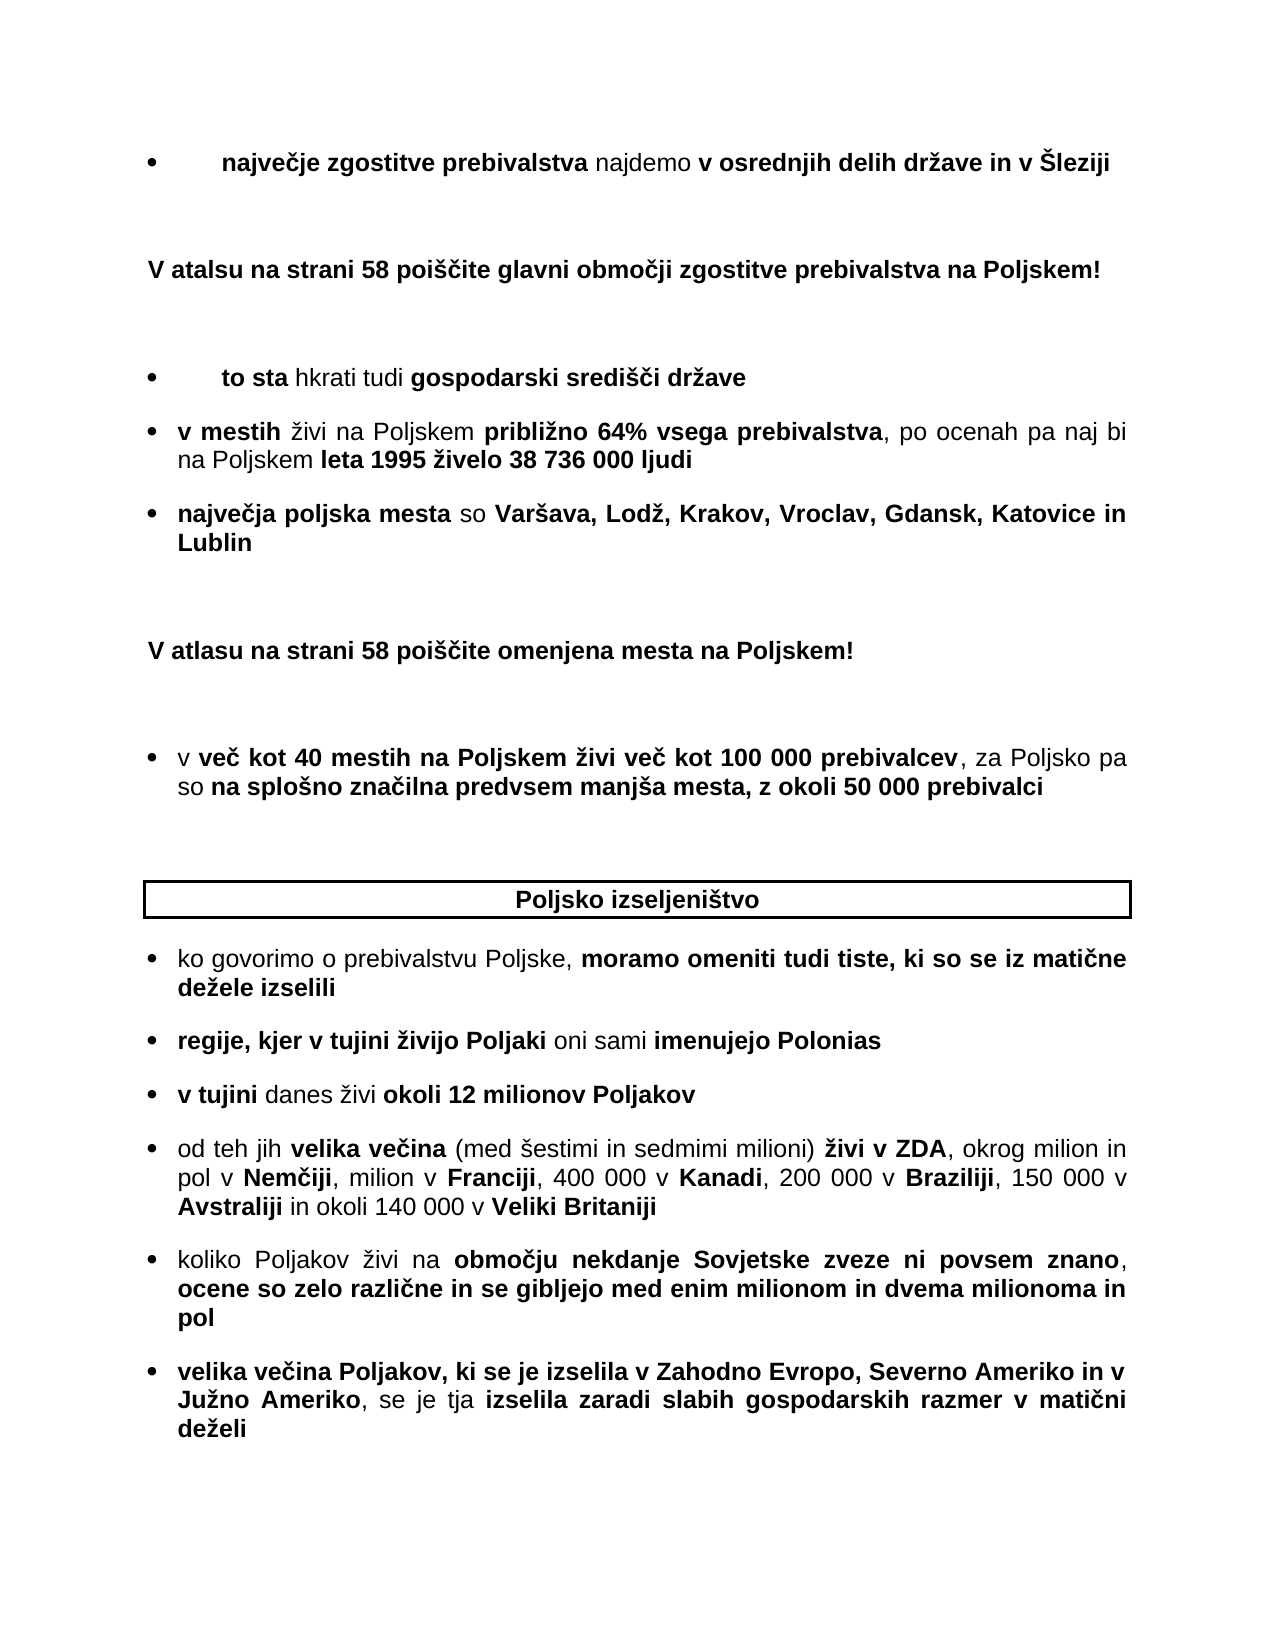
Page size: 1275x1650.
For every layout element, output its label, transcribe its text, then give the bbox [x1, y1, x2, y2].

list največja poljska mesta so Varšava, Lodž, Krakov, Vroclav, Gdansk, Katovice in Lublin [148, 499, 1127, 557]
text V atlasu na strani 58 poiščite omenjena mesta na Poljskem! [148, 636, 1127, 664]
list koliko Poljakov živi na območju nekdanje Sovjetske zveze ni povsem znano, ocene so zelo različne in se gibljejo med enim milionom in dvema milionoma in pol [148, 1245, 1127, 1332]
list največje zgostitve prebivalstva najdemo v osrednjih delih države in v Šleziji [148, 148, 1127, 177]
list v več kot 40 mestih na Poljskem živi več kot 100 000 prebivalcev, za Poljsko pa so na splošno značilna predvsem manjša mesta, z okoli 50 000 prebivalci [148, 743, 1127, 801]
list v tujini danes živi okoli 12 milionov Poljakov [148, 1080, 1127, 1109]
text Poljsko izseljeništvo [146, 883, 1129, 916]
list ko govorimo o prebivalstvu Poljske, moramo omeniti tudi tiste, ki so se iz matične dežele izselili [148, 944, 1127, 1001]
list od teh jih velika večina (med šestimi in sedmimi milioni) živi v ZDA, okrog milion in pol v Nemčiji, milion v Franciji, 400 000 v Kanadi, 200 000 v Braziliji, 150 000 v Avstraliji in okoli 140 000 v Veliki Britaniji [148, 1134, 1127, 1220]
list velika večina Poljakov, ki se je izselila v Zahodno Evropo, Severno Ameriko in v Južno Ameriko, se je tja izselila zaradi slabih gospodarskih razmer v matični deželi [148, 1357, 1127, 1443]
list to sta hkrati tudi gospodarski središči države [148, 363, 1127, 392]
list v mestih živi na Poljskem približno 64% vsega prebivalstva, po ocenah pa naj bi na Poljskem leta 1995 živelo 38 736 000 ljudi [148, 417, 1127, 474]
text V atalsu na strani 58 poiščite glavni območji zgostitve prebivalstva na Poljskem! [148, 255, 1127, 284]
list regije, kjer v tujini živijo Poljaki oni sami imenujejo Polonias [148, 1026, 1127, 1055]
